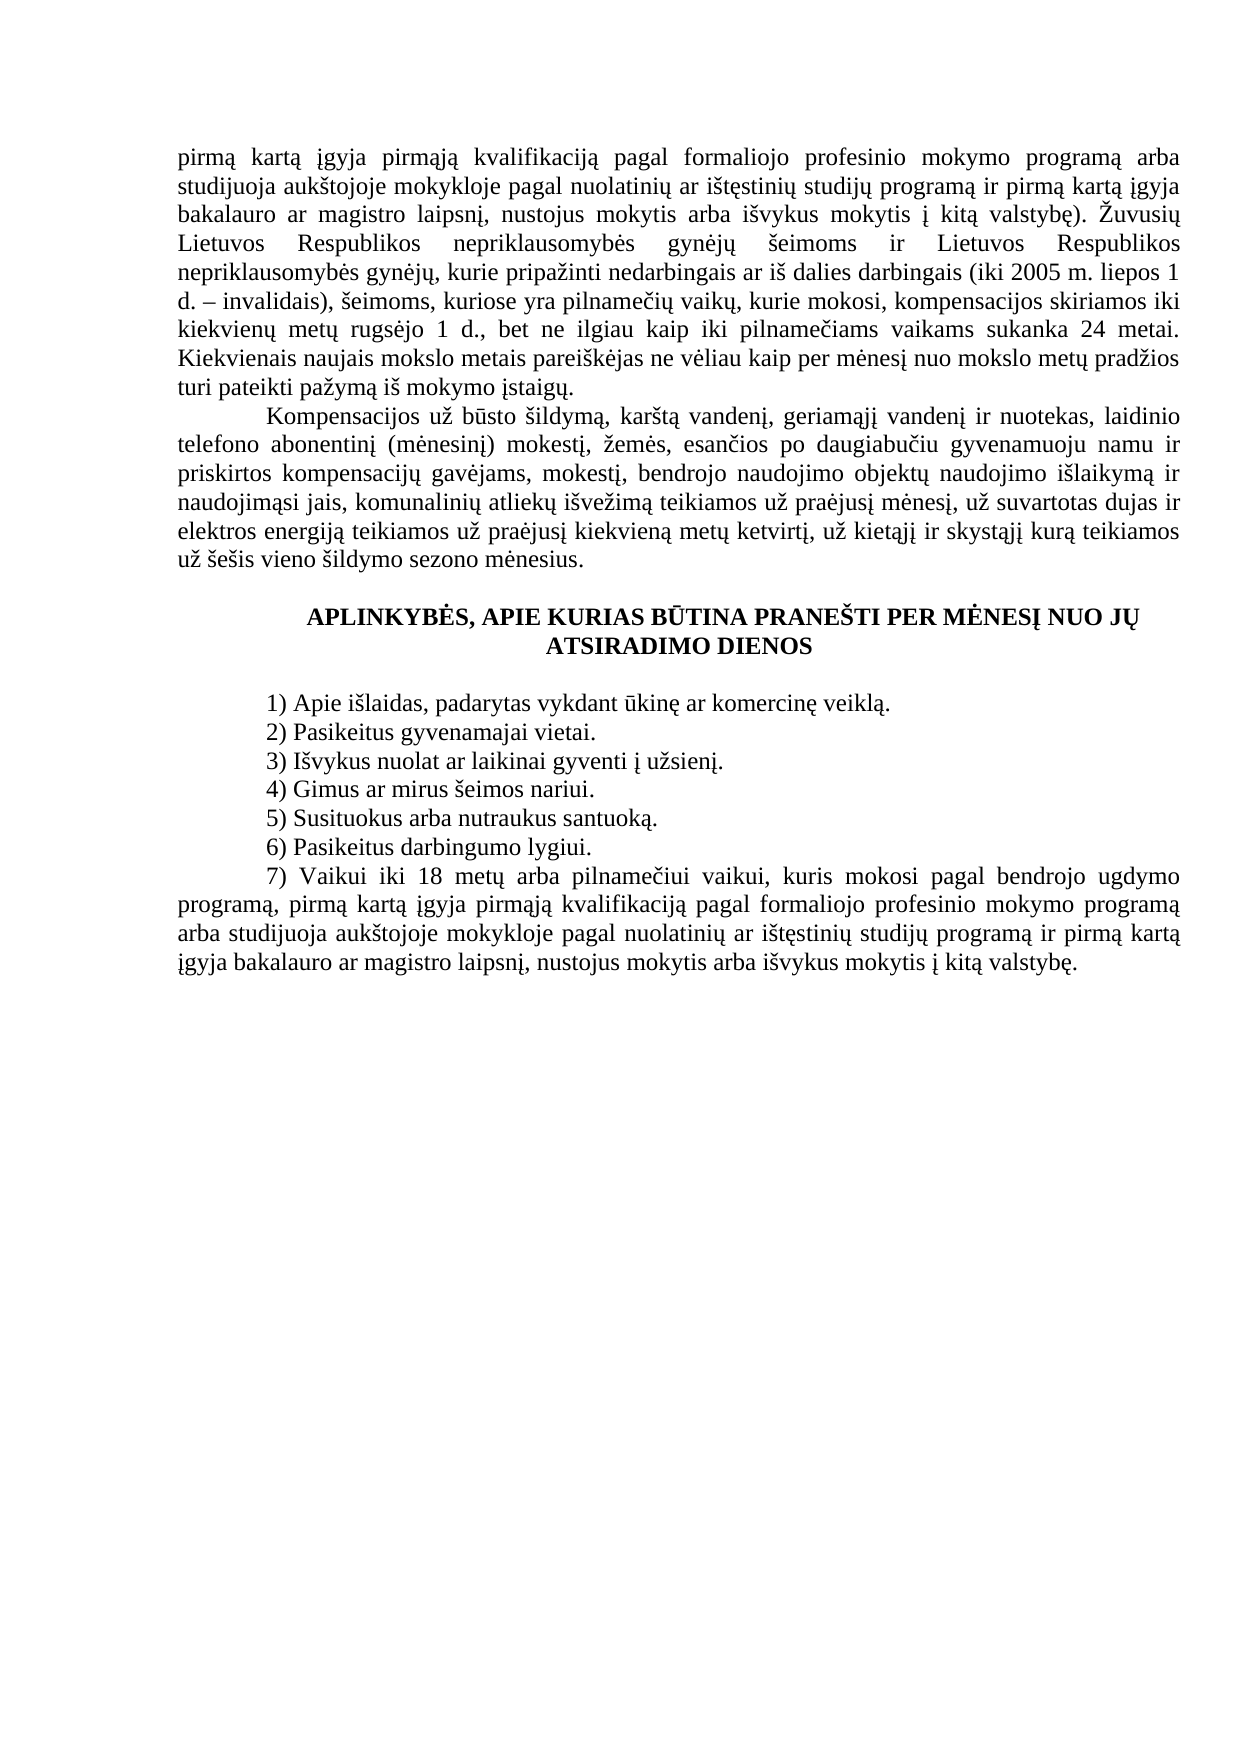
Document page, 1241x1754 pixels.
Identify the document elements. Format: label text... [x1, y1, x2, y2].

text 4) Gimus ar mirus šeimos nariui. [177, 774, 1181, 803]
text 1) Apie išlaidas, padarytas vykdant ūkinę ar komercinę veiklą. [177, 688, 1181, 717]
text APLINKYBĖS, APIE KURIAS BŪTINA PRANEŠTI Per mėnesį nuo jų atsiradimo dienos [177, 602, 1181, 659]
text 2) Pasikeitus gyvenamajai vietai. [177, 717, 1181, 746]
text Kompensacijos už būsto šildymą, karštą vandenį, geriamąjį vandenį ir nuotekas, laidinio telefono abonentinį (mėnesinį) mokestį, žemės, esančios po daugiabučiu gyvenamuoju namu ir priskirtos kompensacijų gavėjams, mokestį, bendrojo naudojimo objektų naudojimo išlaikymą ir naudojimąsi jais, komunalinių atliekų išvežimą teikiamos už praėjusį mėnesį, už suvartotas dujas ir elektros energiją teikiamos už praėjusį kiekvieną metų ketvirtį, už kietąjį ir skystąjį kurą teikiamos už šešis vieno šildymo sezono mėnesius. [177, 401, 1181, 573]
text 5) Susituokus arba nutraukus santuoką. [177, 803, 1181, 832]
text 6) Pasikeitus darbingumo lygiui. [177, 832, 1181, 861]
text 3) Išvykus nuolat ar laikinai gyventi į užsienį. [177, 746, 1181, 774]
text 7) Vaikui iki 18 metų arba pilnamečiui vaikui, kuris mokosi pagal bendrojo ugdymo programą, pirmą kartą įgyja pirmąją kvalifikaciją pagal formaliojo profesinio mokymo programą arba studijuoja aukštojoje mokykloje pagal nuolatinių ar ištęstinių studijų programą ir pirmą kartą įgyja bakalauro ar magistro laipsnį, nustojus mokytis arba išvykus mokytis į kitą valstybę. [177, 861, 1181, 976]
text pirmą kartą įgyja pirmąją kvalifikaciją pagal formaliojo profesinio mokymo programą arba studijuoja aukštojoje mokykloje pagal nuolatinių ar ištęstinių studijų programą ir pirmą kartą įgyja bakalauro ar magistro laipsnį, nustojus mokytis arba išvykus mokytis į kitą valstybę). Žuvusių Lietuvos Respublikos nepriklausomybės gynėjų šeimoms ir Lietuvos Respublikos nepriklausomybės gynėjų, kurie pripažinti nedarbingais ar iš dalies darbingais (iki 2005 m. liepos 1 d. – invalidais), šeimoms, kuriose yra pilnamečių vaikų, kurie mokosi, kompensacijos skiriamos iki kiekvienų metų rugsėjo 1 d., bet ne ilgiau kaip iki pilnamečiams vaikams sukanka 24 metai. Kiekvienais naujais mokslo metais pareiškėjas ne vėliau kaip per mėnesį nuo mokslo metų pradžios turi pateikti pažymą iš mokymo įstaigų. [177, 142, 1181, 401]
